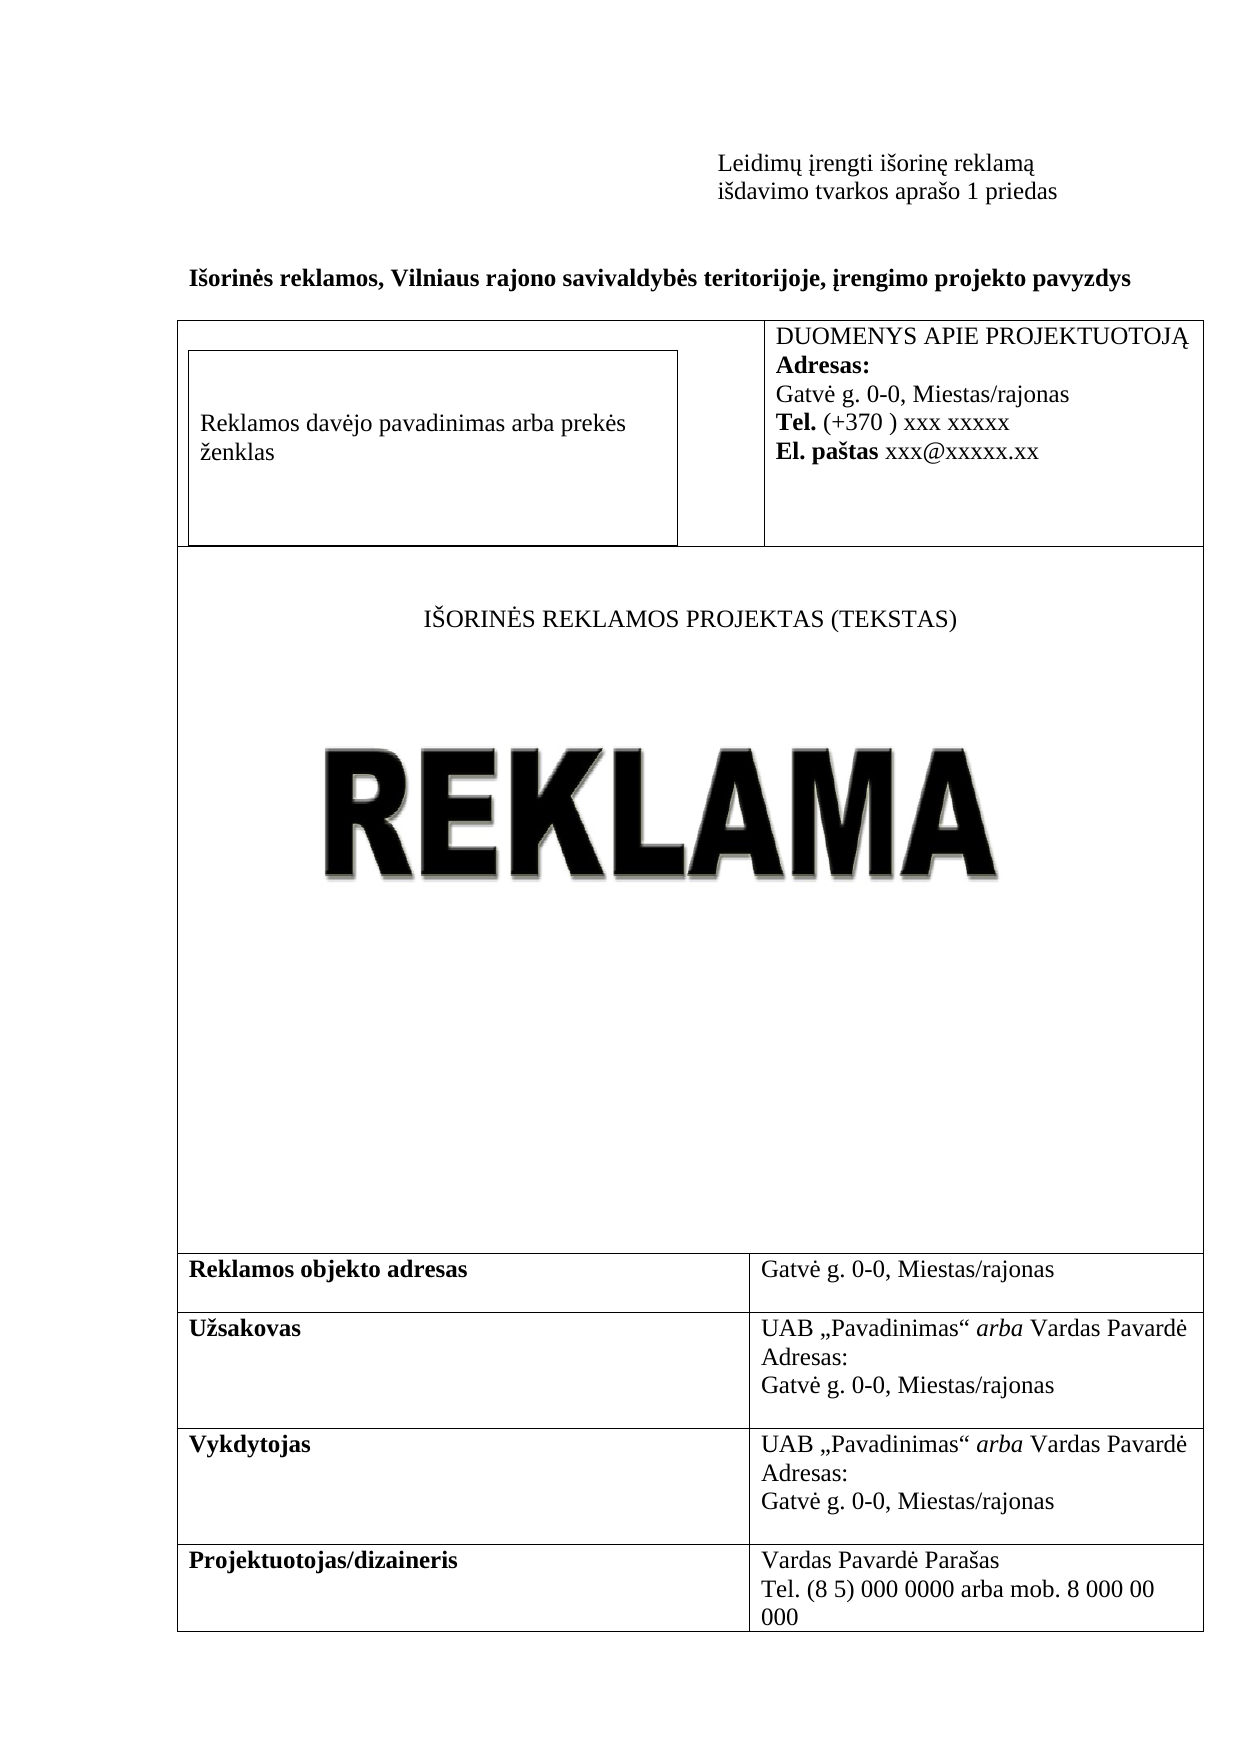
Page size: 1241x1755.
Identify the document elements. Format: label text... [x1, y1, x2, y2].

table_cell Projektuotojas/dizaineris [178, 1545, 749, 1631]
text Leidimų įrengti išorinę reklamą [717, 148, 1181, 176]
table_cell Reklamos objekto adresas [178, 1254, 749, 1312]
table_cell UAB „Pavadinimas“ arba Vardas Pavardė Adresas: Gatvė g. 0-0, Miestas/rajonas [750, 1313, 1203, 1428]
table_cell [178, 321, 764, 546]
table_header Išorinės reklamos, Vilniaus rajono savivaldybės teritorijoje, įrengimo projekto pavyzdys [177, 263, 1204, 320]
table_cell Vykdytojas [178, 1429, 749, 1544]
table_cell UAB „Pavadinimas“ arba Vardas Pavardė Adresas: Gatvė g. 0-0, Miestas/rajonas [750, 1429, 1203, 1544]
table_header Reklamos davėjo pavadinimas arba prekės ženklas [189, 351, 677, 545]
table_cell Užsakovas [178, 1313, 749, 1428]
table_cell IŠORINĖS REKLAMOS PROJEKTAS (TEKSTAS) [178, 547, 1203, 1253]
text išdavimo tvarkos aprašo 1 priedas [717, 176, 1181, 205]
table_cell DUOMENYS APIE PROJEKTUOTOJĄ Adresas: Gatvė g. 0-0, Miestas/rajonas Tel. (+370 ) xxx xxxxx El. paštas xxx@xxxxx.xx [765, 321, 1203, 546]
table_cell Vardas Pavardė Parašas Tel. (8 5) 000 0000 arba mob. 8 000 00 000 [750, 1545, 1203, 1631]
table_cell Gatvė g. 0-0, Miestas/rajonas [750, 1254, 1203, 1312]
